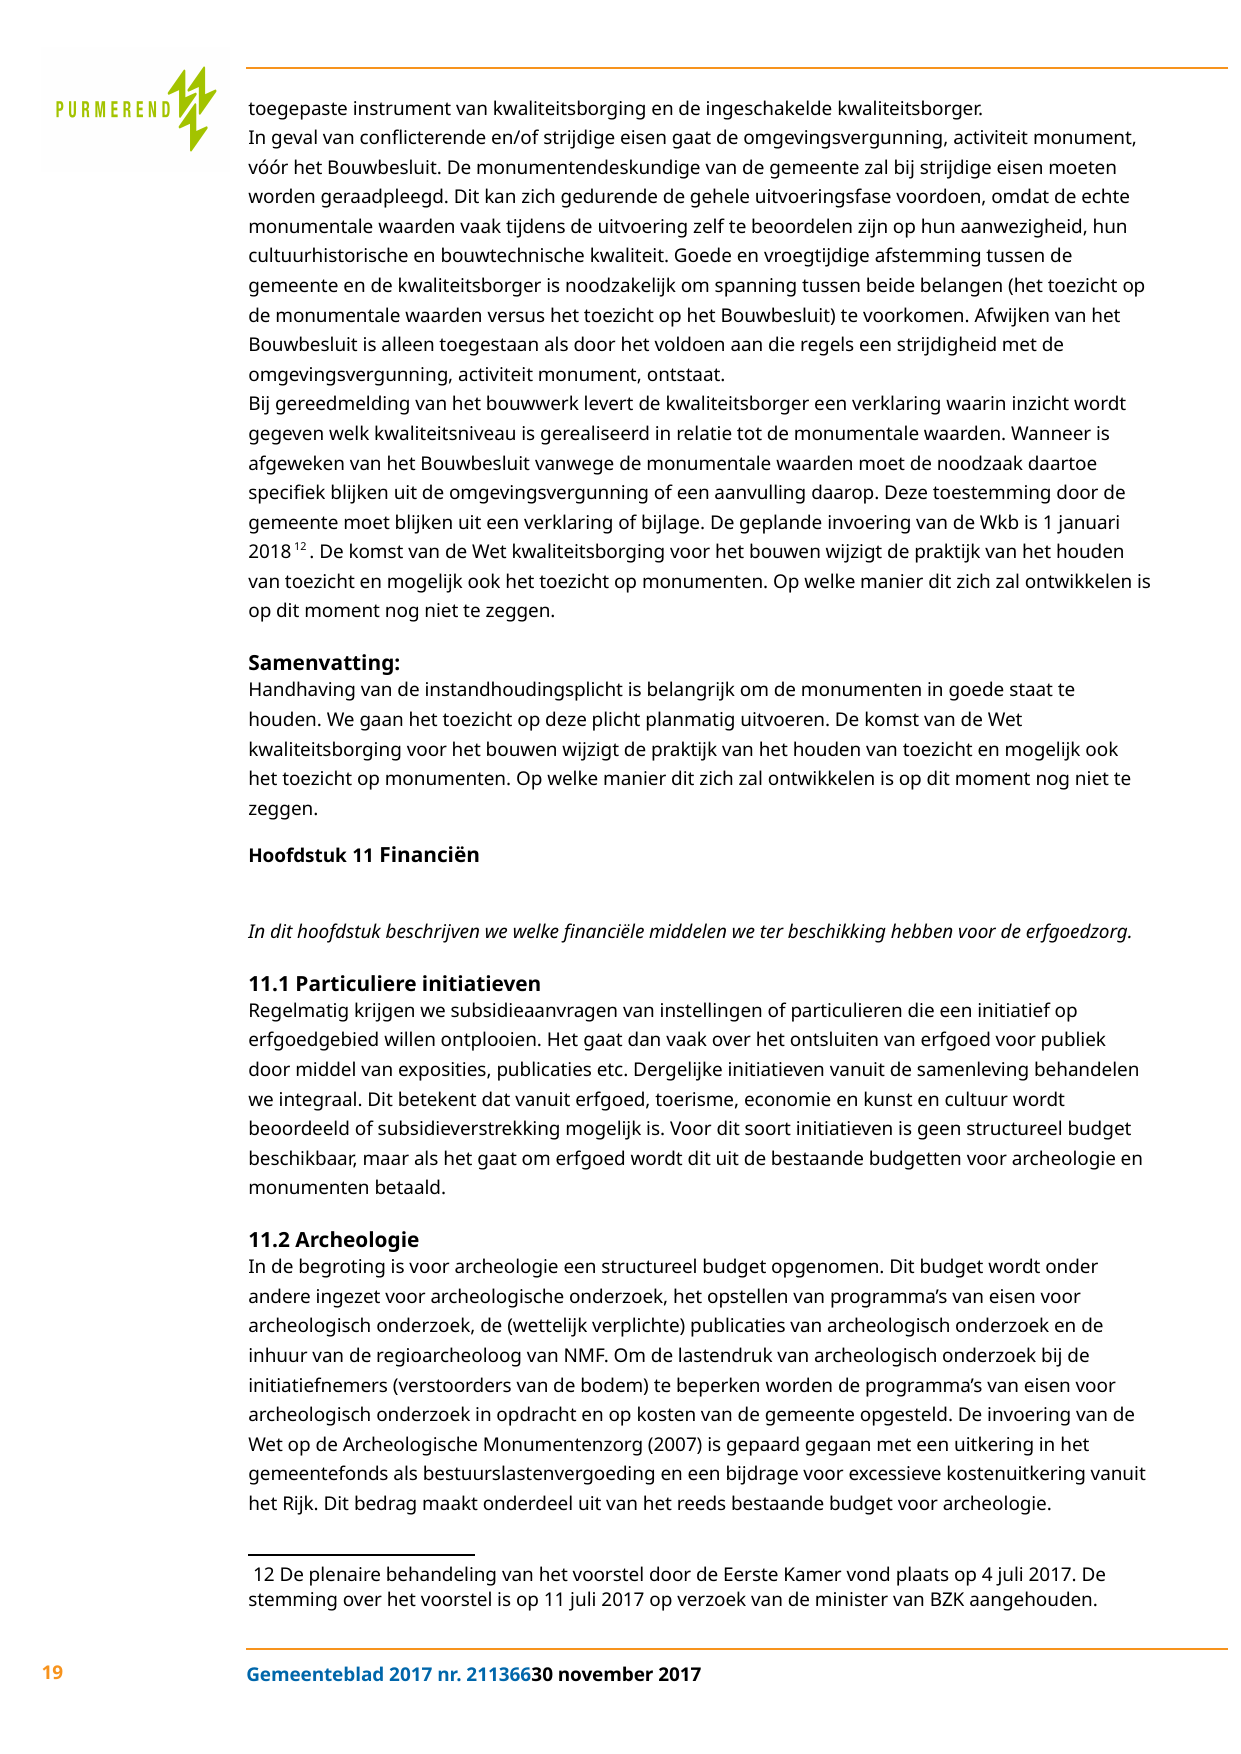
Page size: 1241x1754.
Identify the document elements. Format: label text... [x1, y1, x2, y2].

text In dit hoofdstuk beschrijven we welke financiële middelen we ter beschikking hebben voor de erfgoedzorg. [248, 918, 1152, 944]
text Bij gereedmelding van het bouwwerk levert de kwaliteitsborger een verklaring waarin inzicht wordt gegeven welk kwaliteitsniveau is gerealiseerd in relatie tot de monumentale waarden. Wanneer is afgeweken van het Bouwbesluit vanwege de monumentale waarden moet de noodzaak daartoe specifiek blijken uit de omgevingsvergunning of een aanvulling daarop. Deze toestemming door de gemeente moet blijken uit een verklaring of bijlage. De geplande invoering van de Wkb is 1 januari 2018. De komst van de Wet kwaliteitsborging voor het bouwen wijzigt de praktijk van het houden van toezicht en mogelijk ook het toezicht op monumenten. Op welke manier dit zich zal ontwikkelen is op dit moment nog niet te zeggen. [248, 391, 1152, 623]
text Handhaving van de instandhoudingsplicht is belangrijk om de monumenten in goede staat te houden. We gaan het toezicht op deze plicht planmatig uitvoeren. De komst van de Wet kwaliteitsborging voor het bouwen wijzigt de praktijk van het houden van toezicht en mogelijk ook het toezicht op monumenten. Op welke manier dit zich zal ontwikkelen is op dit moment nog niet te zeggen. [248, 677, 1152, 821]
text Samenvatting: [248, 648, 1152, 677]
picture [41, 47, 231, 172]
text De plenaire behandeling van het voorstel door de Eerste Kamer vond plaats op 4 juli 2017. De stemming over het voorstel is op 11 juli 2017 op verzoek van de minister van BZK aangehouden. [248, 1561, 1152, 1612]
text 11.1 Particuliere initiatieven [248, 969, 1152, 997]
text 11.2 Archeologie [248, 1225, 1152, 1253]
text toegepaste instrument van kwaliteitsborging en de ingeschakelde kwaliteitsborger. [248, 95, 1152, 121]
text Hoofdstuk 11 Financiën [248, 841, 1152, 869]
text Regelmatig krijgen we subsidieaanvragen van instellingen of particulieren die een initiatief op erfgoedgebied willen ontplooien. Het gaat dan vaak over het ontsluiten van erfgoed voor publiek door middel van exposities, publicaties etc. Dergelijke initiatieven vanuit de samenleving behandelen we integraal. Dit betekent dat vanuit erfgoed, toerisme, economie en kunst en cultuur wordt beoordeeld of subsidieverstrekking mogelijk is. Voor dit soort initiatieven is geen structureel budget beschikbaar, maar als het gaat om erfgoed wordt dit uit de bestaande budgetten voor archeologie en monumenten betaald. [248, 997, 1152, 1200]
text In de begroting is voor archeologie een structureel budget opgenomen. Dit budget wordt onder andere ingezet voor archeologische onderzoek, het opstellen van programma’s van eisen voor archeologisch onderzoek, de (wettelijk verplichte) publicaties van archeologisch onderzoek en de inhuur van de regioarcheoloog van NMF. Om de lastendruk van archeologisch onderzoek bij de initiatiefnemers (verstoorders van de bodem) te beperken worden de programma’s van eisen voor archeologisch onderzoek in opdracht en op kosten van de gemeente opgesteld. De invoering van de Wet op de Archeologische Monumentenzorg (2007) is gepaard gegaan met een uitkering in het gemeentefonds als bestuurslastenvergoeding en een bijdrage voor excessieve kostenuitkering vanuit het Rijk. Dit bedrag maakt onderdeel uit van het reeds bestaande budget voor archeologie. [248, 1253, 1152, 1516]
text In geval van conflicterende en/of strijdige eisen gaat de omgevingsvergunning, activiteit monument, vóór het Bouwbesluit. De monumentendeskundige van de gemeente zal bij strijdige eisen moeten worden geraadpleegd. Dit kan zich gedurende de gehele uitvoeringsfase voordoen, omdat de echte monumentale waarden vaak tijdens de uitvoering zelf te beoordelen zijn op hun aanwezigheid, hun cultuurhistorische en bouwtechnische kwaliteit. Goede en vroegtijdige afstemming tussen de gemeente en de kwaliteitsborger is noodzakelijk om spanning tussen beide belangen (het toezicht op de monumentale waarden versus het toezicht op het Bouwbesluit) te voorkomen. Afwijken van het Bouwbesluit is alleen toegestaan als door het voldoen aan die regels een strijdigheid met de omgevingsvergunning, activiteit monument, ontstaat. [248, 124, 1152, 387]
